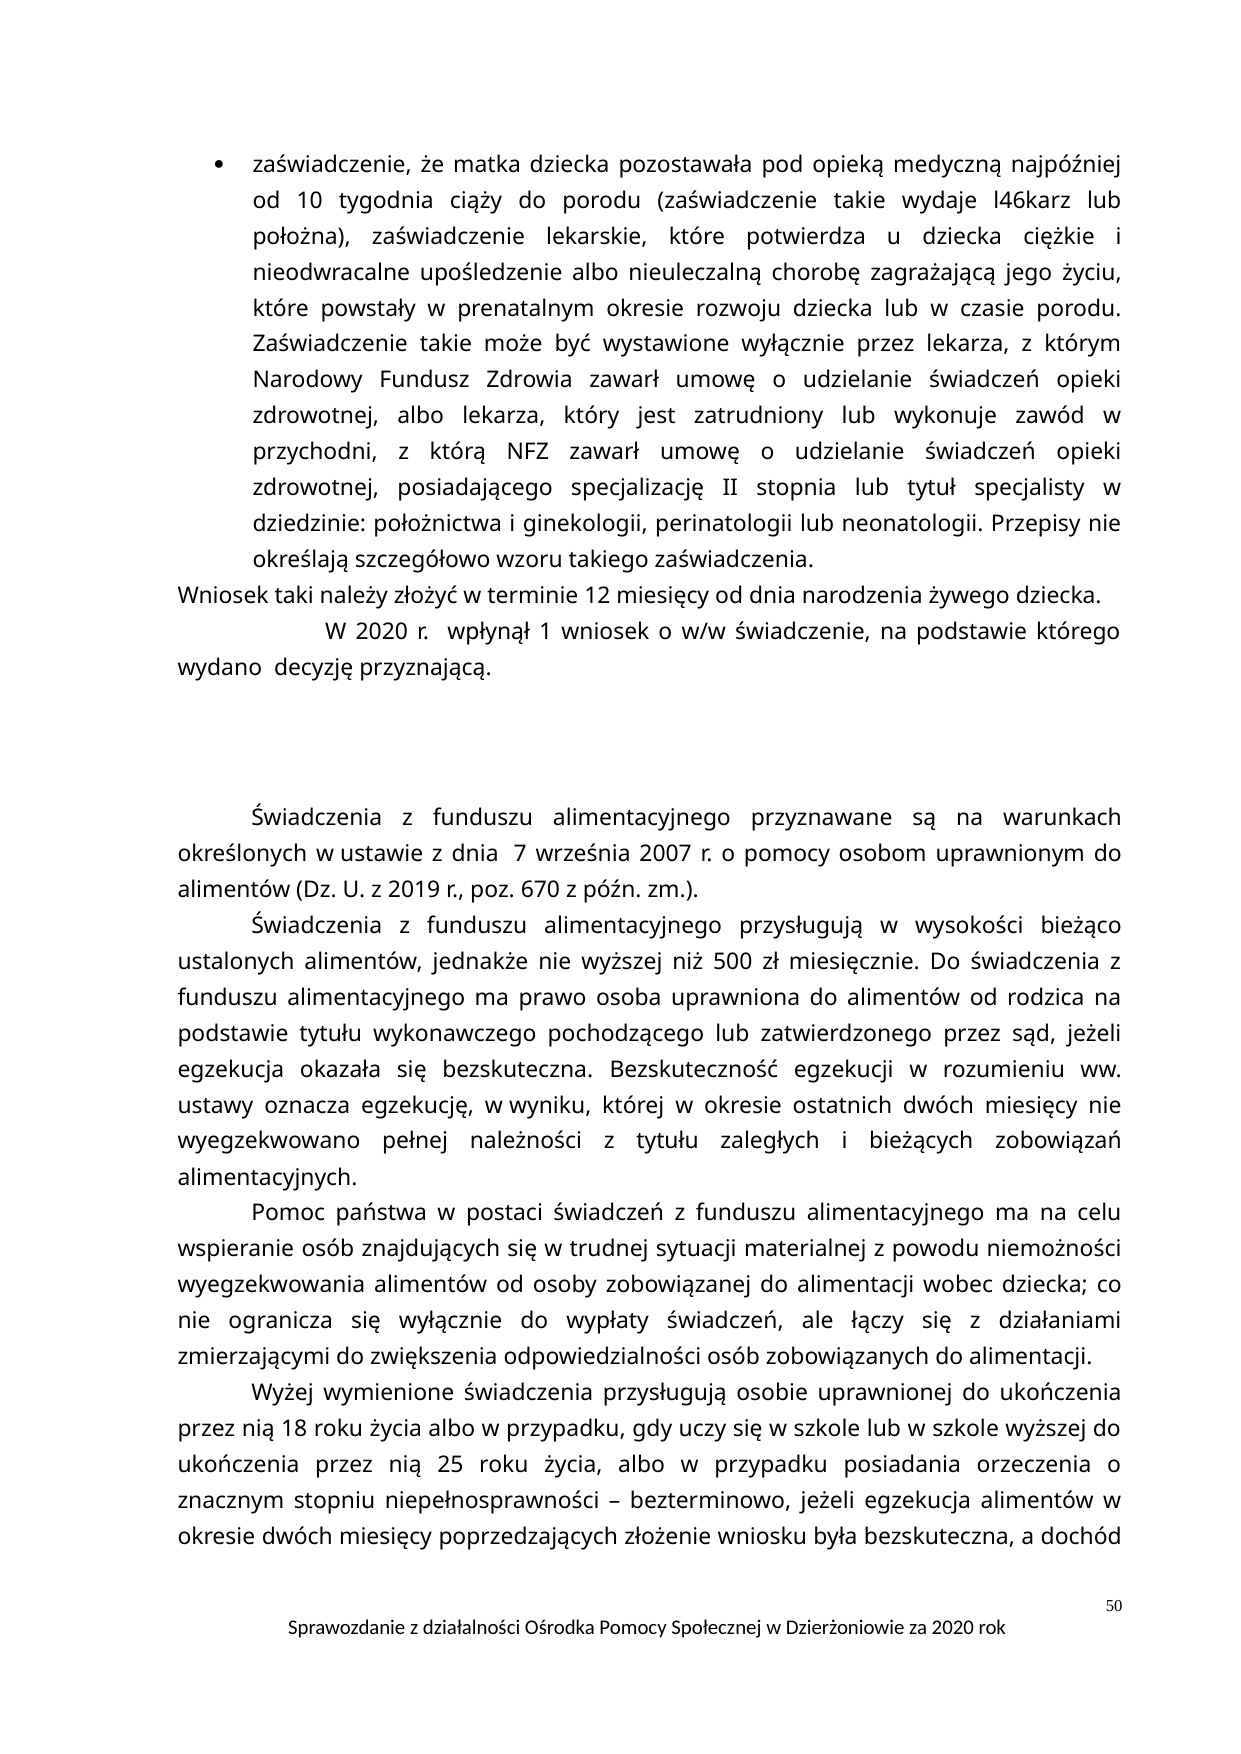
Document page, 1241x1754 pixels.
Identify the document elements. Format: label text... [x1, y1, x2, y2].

text Wyżej wymienione świadczenia przysługują osobie uprawnionej do ukończenia przez nią 18 roku życia albo w przypadku, gdy uczy się w szkole lub w szkole wyższej do ukończenia przez nią 25 roku życia, albo w przypadku posiadania orzeczenia o znacznym stopniu niepełnosprawności – bezterminowo, jeżeli egzekucja alimentów w okresie dwóch miesięcy poprzedzających złożenie wniosku była bezskuteczna, a dochód [177, 1376, 1122, 1551]
text FUNDUSZ ALIMENTACYJNY- OSOBY UPRAWNIONE DO ALIMENTÓW [177, 723, 1122, 759]
text Świadczenia z funduszu alimentacyjnego przysługują w wysokości bieżąco ustalonych alimentów, jednakże nie wyższej niż 500 zł miesięcznie. Do świadczenia z funduszu alimentacyjnego ma prawo osoba uprawniona do alimentów od rodzica na podstawie tytułu wykonawczego pochodzącego lub zatwierdzonego przez sąd, jeżeli egzekucja okazała się bezskuteczna. Bezskuteczność egzekucji w rozumieniu ww. ustawy oznacza egzekucję, w wyniku, której w okresie ostatnich dwóch miesięcy nie wyegzekwowano pełnej należności z tytułu zaległych i bieżących zobowiązań alimentacyjnych. [177, 909, 1122, 1192]
text Pomoc państwa w postaci świadczeń z funduszu alimentacyjnego ma na celu wspieranie osób znajdujących się w trudnej sytuacji materialnej z powodu niemożności wyegzekwowania alimentów od osoby zobowiązanej do alimentacji wobec dziecka; co nie ogranicza się wyłącznie do wypłaty świadczeń, ale łączy się z działaniami zmierzającymi do zwiększenia odpowiedzialności osób zobowiązanych do alimentacji. [177, 1196, 1122, 1371]
text W 2020 r. wpłynął 1 wniosek o w/w świadczenie, na podstawie którego wydano decyzję przyznającą. [177, 615, 1122, 682]
text Świadczenia z funduszu alimentacyjnego przyznawane są na warunkach określonych w ustawie z dnia 7 września 2007 r. o pomocy osobom uprawnionym do alimentów (Dz. U. z 2019 r., poz. 670 z późn. zm.). [177, 801, 1122, 904]
list zaświadczenie, że matka dziecka pozostawała pod opieką medyczną najpóźniej od 10 tygodnia ciąży do porodu (zaświadczenie takie wydaje l46karz lub położna), zaświadczenie lekarskie, które potwierdza u dziecka ciężkie i nieodwracalne upośledzenie albo nieuleczalną chorobę zagrażającą jego życiu, które powstały w prenatalnym okresie rozwoju dziecka lub w czasie porodu. Zaświadczenie takie może być wystawione wyłącznie przez lekarza, z którym Narodowy Fundusz Zdrowia zawarł umowę o udzielanie świadczeń opieki zdrowotnej, albo lekarza, który jest zatrudniony lub wykonuje zawód w przychodni, z którą NFZ zawarł umowę o udzielanie świadczeń opieki zdrowotnej, posiadającego specjalizację II stopnia lub tytuł specjalisty w dziedzinie: położnictwa i ginekologii, perinatologii lub neonatologii. Przepisy nie określają szczegółowo wzoru takiego zaświadczenia. [215, 148, 1122, 574]
text Wniosek taki należy złożyć w terminie 12 miesięcy od dnia narodzenia żywego dziecka. [177, 579, 1122, 610]
